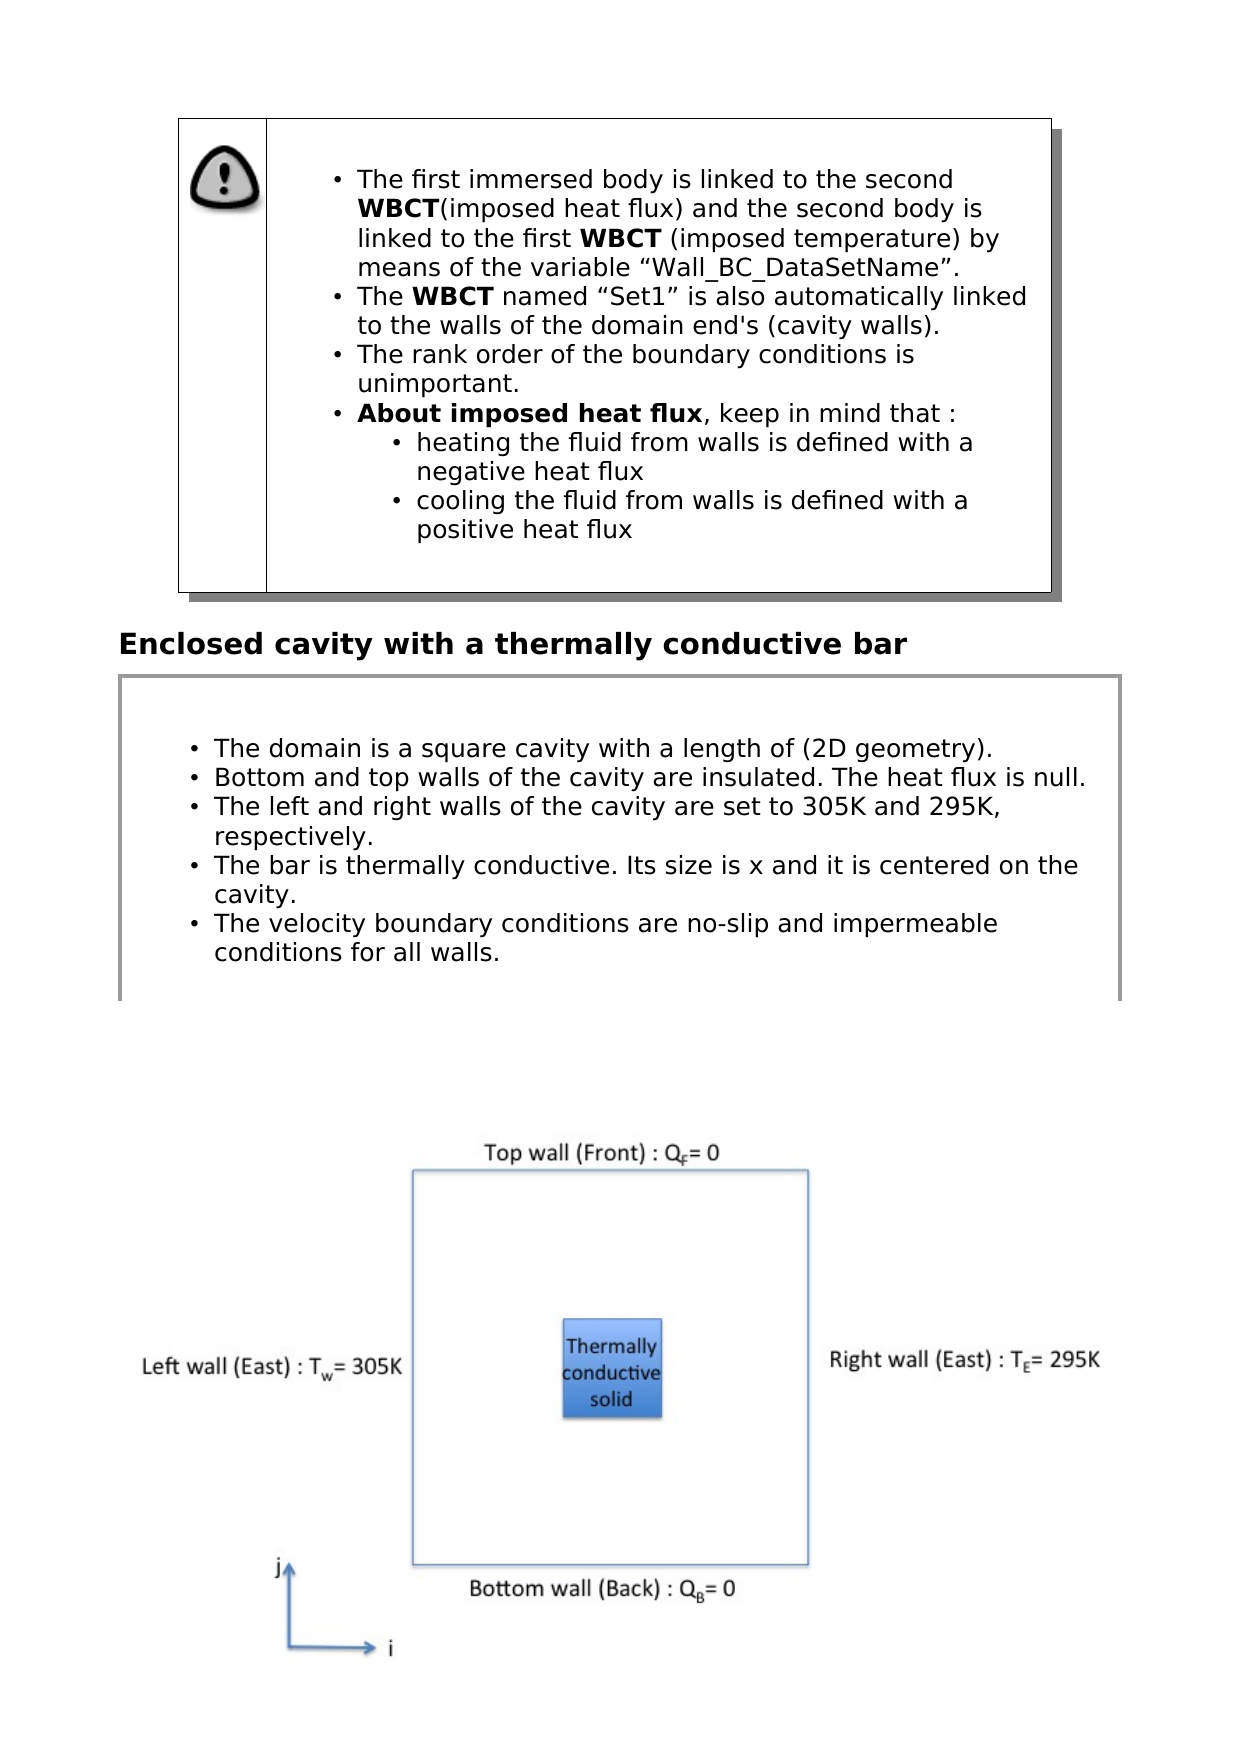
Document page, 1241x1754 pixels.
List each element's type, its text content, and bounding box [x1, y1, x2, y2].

table_header [179, 119, 266, 592]
picture [118, 1001, 1123, 1754]
picture [190, 141, 266, 217]
table_header The first immersed body is linked to the second WBCT(imposed heat flux) and the second body is linked to the first WBCT (imposed temperature) by means of the variable “Wall_BC_DataSetName”. The WBCT named “Set1” is also automatically linked to the walls of the domain end's (cavity walls). The rank order of the boundary conditions is unimportant. About imposed heat flux, keep in mind that : heating the fluid from walls is defined with a negative heat flux cooling the fluid from walls is defined with a positive heat flux [267, 119, 1051, 592]
table_header The domain is a square cavity with a length of (2D geometry). Bottom and top walls of the cavity are insulated. The heat flux is null. The left and right walls of the cavity are set to 305K and 295K, respectively. The bar is thermally conductive. Its size is x and it is centered on the cavity. The velocity boundary conditions are no-slip and impermeable conditions for all walls. [122, 687, 1109, 1001]
subtitle Enclosed cavity with a thermally conductive bar [118, 627, 1122, 661]
